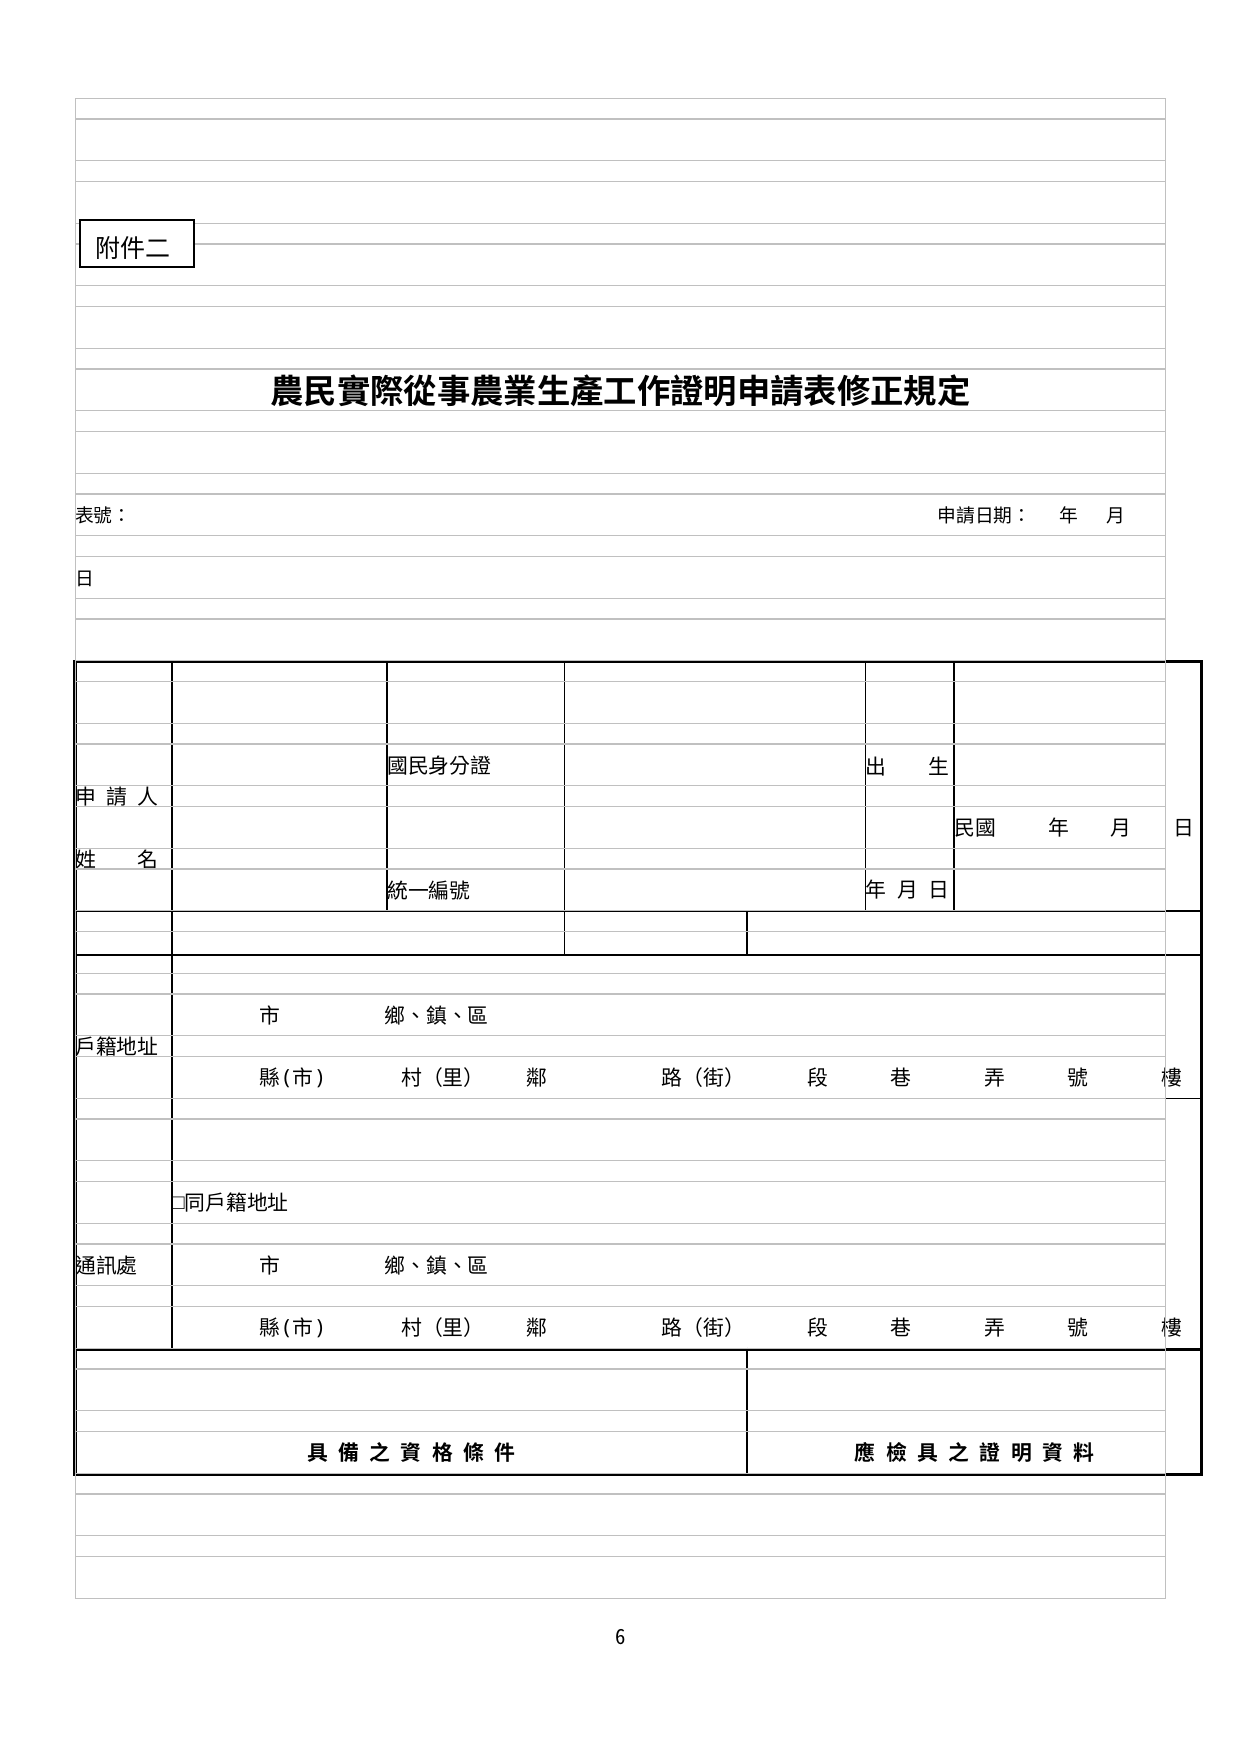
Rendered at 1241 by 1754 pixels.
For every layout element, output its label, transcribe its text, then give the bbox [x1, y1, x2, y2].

table_header [388, 663, 564, 681]
table_header [866, 786, 953, 806]
table_header [173, 849, 386, 868]
table_header 申 請 人 姓 名 [77, 682, 171, 723]
table_header 申 請 人 姓 名 [86, 786, 171, 806]
table_header [955, 682, 1165, 723]
table_cell [77, 995, 171, 1035]
text [76, 536, 1165, 556]
table_cell [77, 1057, 171, 1098]
table_header [866, 682, 953, 723]
table_header [388, 807, 564, 848]
text 表號： 申請日期： 年 月 [76, 495, 1165, 535]
table_cell [77, 1351, 746, 1368]
table_cell 連絡電話 [77, 912, 171, 931]
table_header 出 生 [866, 745, 953, 785]
table_header [388, 849, 564, 868]
table_cell [77, 1286, 171, 1306]
table_cell [748, 1411, 1165, 1431]
table_cell [77, 1120, 171, 1160]
table_cell [77, 956, 171, 973]
table_header [955, 849, 1165, 868]
table_header [565, 724, 865, 743]
text 日 [76, 557, 1165, 598]
table_header [173, 807, 386, 848]
text 農民實際從事農業生產工作證明申請表修正規定 [76, 370, 1165, 410]
table_cell [77, 1099, 171, 1118]
table_header [565, 849, 865, 868]
table_header [388, 786, 564, 806]
table_header [173, 682, 386, 723]
table_header [866, 807, 953, 848]
table_header 年 月 日 [866, 870, 953, 910]
table_header [173, 870, 386, 910]
table_header 申 請 人 姓 名 [77, 870, 171, 910]
table_cell [77, 1370, 746, 1410]
table_header [388, 724, 564, 743]
table_cell □同戶籍地址 市 鄉、鎮、區 縣(市) 村（里） 鄰 路（街） 段 巷 弄 號 樓 [173, 1120, 1165, 1160]
table_header 申 請 人 姓 名 [77, 724, 171, 743]
table_header 申 請 人 姓 名 [77, 663, 171, 681]
table_header [955, 786, 1165, 806]
table_cell 行動電話 [565, 912, 746, 931]
text [76, 474, 1165, 493]
table_header [955, 663, 1165, 681]
text 附件二 [95, 228, 178, 259]
table_cell 戶籍地址 [77, 1036, 171, 1056]
table_header [955, 745, 1165, 785]
table_cell □同戶籍地址 市 鄉、鎮、區 縣(市) 村（里） 鄰 路（街） 段 巷 弄 號 樓 [173, 1161, 1165, 1181]
table_header [565, 682, 865, 723]
table_cell □同戶籍地址 市 鄉、鎮、區 縣(市) 村（里） 鄰 路（街） 段 巷 弄 號 樓 [173, 1245, 1165, 1285]
table_header [388, 682, 564, 723]
table_header 日 [1166, 663, 1200, 910]
table_cell [77, 1307, 171, 1348]
table_header [565, 663, 865, 681]
table_header [955, 724, 1165, 743]
table_header [173, 745, 386, 785]
table_cell [77, 1224, 171, 1243]
table_cell 市 鄉、鎮、區 縣(市) 村（里） 鄰 路（街） 段 巷 弄 號 樓 [173, 974, 1165, 993]
table_header [565, 807, 865, 848]
table_header [866, 663, 953, 681]
table_cell [748, 1370, 1165, 1410]
table_cell 通訊處 [77, 1245, 171, 1285]
table_cell [77, 974, 171, 993]
table_cell □同戶籍地址 市 鄉、鎮、區 縣(市) 村（里） 鄰 路（街） 段 巷 弄 號 樓 [173, 1099, 1165, 1118]
table_cell 應 檢 具 之 證 明 資 料 [748, 1432, 1165, 1473]
table_header [565, 786, 865, 806]
table_cell 市 鄉、鎮、區 縣(市) 村（里） 鄰 路（街） 段 巷 弄 號 樓 [173, 956, 1165, 973]
table_cell 市 鄉、鎮、區 縣(市) 村（里） 鄰 路（街） 段 巷 弄 號 樓 [173, 995, 1165, 1035]
table_header 國民身分證 [388, 745, 564, 785]
table_header [866, 849, 953, 868]
table_cell 市 鄉、鎮、區 縣(市) 村（里） 鄰 路（街） 段 巷 弄 號 樓 [173, 1036, 1165, 1056]
table_cell 市 鄉、鎮、區 縣(市) 村（里） 鄰 路（街） 段 巷 弄 號 樓 [173, 1057, 1165, 1098]
table_cell [748, 932, 1165, 954]
table_header 申 請 人 姓 名 [77, 745, 171, 785]
table_cell □同戶籍地址 市 鄉、鎮、區 縣(市) 村（里） 鄰 路（街） 段 巷 弄 號 樓 [1166, 1099, 1200, 1348]
table_cell [1166, 1351, 1200, 1473]
table_cell 具 備 之 資 格 條 件 [77, 1432, 746, 1473]
text [76, 349, 1165, 368]
table_header 申 請 人 姓 名 [77, 807, 171, 848]
table_header 申 請 人 姓 名 [77, 849, 171, 868]
table_header [866, 724, 953, 743]
table_cell [77, 1161, 171, 1181]
table_header 民國 年 月 [955, 807, 1165, 848]
table_cell [748, 912, 1165, 931]
table_cell □同戶籍地址 市 鄉、鎮、區 縣(市) 村（里） 鄰 路（街） 段 巷 弄 號 樓 [173, 1307, 1165, 1348]
table_cell [77, 1182, 171, 1223]
table_header [173, 786, 386, 806]
table_cell [748, 1351, 1165, 1368]
table_cell 行動電話 [565, 932, 746, 954]
table_cell ( ) [173, 932, 564, 954]
table_cell 市 鄉、鎮、區 縣(市) 村（里） 鄰 路（街） 段 巷 弄 號 樓 [1166, 956, 1200, 1098]
table_cell ( ) [173, 912, 564, 931]
table_cell □同戶籍地址 市 鄉、鎮、區 縣(市) 村（里） 鄰 路（街） 段 巷 弄 號 樓 [173, 1224, 1165, 1243]
table_cell [77, 1411, 746, 1431]
table_header [565, 870, 865, 910]
table_header [565, 745, 865, 785]
table_header 統一編號 [388, 870, 564, 910]
table_header [173, 663, 386, 681]
table_header [955, 870, 1165, 910]
table_cell □同戶籍地址 市 鄉、鎮、區 縣(市) 村（里） 鄰 路（街） 段 巷 弄 號 樓 [173, 1182, 1165, 1223]
table_cell □同戶籍地址 市 鄉、鎮、區 縣(市) 村（里） 鄰 路（街） 段 巷 弄 號 樓 [173, 1286, 1165, 1306]
table_header [173, 724, 386, 743]
table_cell [1166, 912, 1200, 954]
table_cell 連絡電話 [77, 932, 171, 954]
